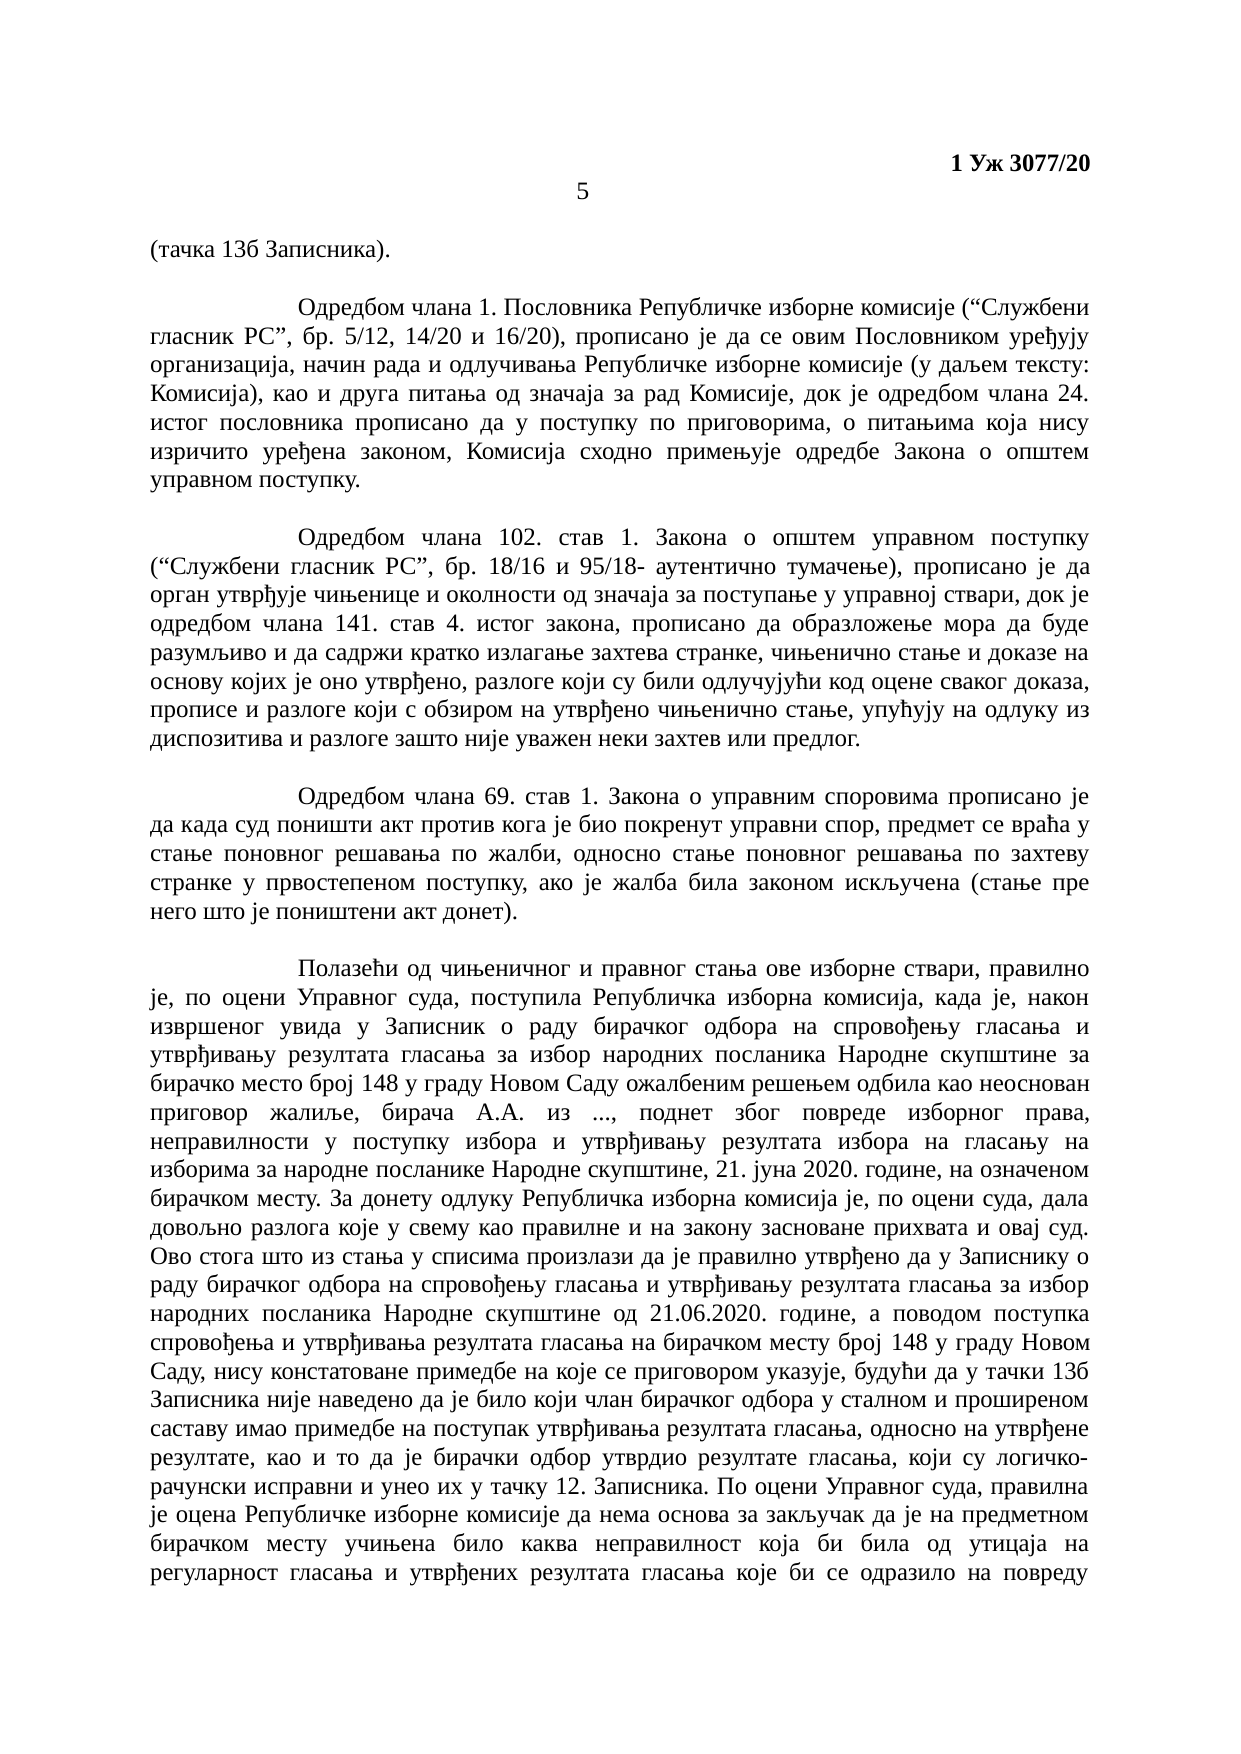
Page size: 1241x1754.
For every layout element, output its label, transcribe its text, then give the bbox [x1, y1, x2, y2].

text Полазећи од чињеничног и правног стања ове изборне ствари, правилно је, по оцени Управног суда, поступила Републичка изборна комисија, када је, након извршеног увида у Записник о раду бирачког одбора на спровођењу гласања и утврђивању резултата гласања за избор народних посланика Народне скупштине за бирачко место број 148 у граду Новом Саду ожалбеним решењем одбила као неоснован приговор жалиље, бирача A.A. из ..., поднет због повреде изборног права, неправилности у поступку избора и утврђивању резултата избора на гласању на изборима за народне посланике Народне скупштине, 21. јуна 2020. године, на означеном бирачком месту. За донету одлуку Републичка изборна комисија је, по оцени суда, дала довољно разлога које у свему као правилне и на закону засноване прихвата и овај суд. Ово стога што из стања у списима произлази да је правилно утврђено да у Записнику о раду бирачког одбора на спровођењу гласања и утврђивању резултата гласања за избор народних посланика Народне скупштине од 21.06.2020. године, а поводом поступка спровођења и утврђивања резултата гласања на бирачком месту број 148 у граду Новом Саду, нису констатоване примедбе на које се приговором указује, будући да у тачки 13б Записника није наведено да је било који члан бирачког одбора у сталном и проширеном саставу имао примедбе на поступак утврђивања резултата гласања, односно на утврђене резултате, као и то да је бирачки одбор утврдио резултате гласања, који су логичко-рачунски исправни и унео их у тачку 12. Записника. По оцени Управног суда, правилна је оцена Републичке изборне комисије да нема основа за закључак да је на предметном бирачком месту учињена било каква неправилност која би била од утицаја на регуларност гласања и утврђених резултата гласања које би се одразило на повреду [150, 924, 1091, 1586]
text Одредбом члана 69. став 1. Закона о управним споровима прописано је да када суд поништи акт против кога је био покренут управни спор, предмет се враћа у стање поновног решавања по жалби, односно стање поновног решавања по захтеву странке у првостепеном поступку, ако је жалба била законом искључена (стање пре него што је поништени акт донет). [150, 781, 1091, 924]
text Одредбом члана 1. Пословника Републичке изборне комисије (“Службени гласник РС”, бр. 5/12, 14/20 и 16/20), прописано је да се овим Пословником уређују организација, начин рада и одлучивања Републичке изборне комисије (у даљем тексту: Комисија), као и друга питања од значаја за рад Комисије, док је одредбом члана 24. истог пословника прописано да у поступку по приговорима, о питањима која нису изричито уређена законом, Комисија сходно примењује одредбе Закона о општем управном поступку. [150, 292, 1091, 493]
text (тачка 13б Записника). [150, 234, 1091, 263]
text Одредбом члана 102. став 1. Закона о општем управном поступку (“Службени гласник РС”, бр. 18/16 и 95/18- аутентично тумачење), прописано је да орган утврђује чињенице и околности од значаја за поступање у управној ствари, док је одредбом члана 141. став 4. истог закона, прописано да образложење мора да буде разумљиво и да садржи кратко излагање захтева странке, чињенично стање и доказе на основу којих је оно утврђено, разлоге који су били одлучујући код оцене сваког доказа, прописе и разлоге који с обзиром на утврђено чињенично стање, упућују на одлуку из диспозитива и разлоге зашто није уважен неки захтев или предлог. [150, 522, 1091, 752]
